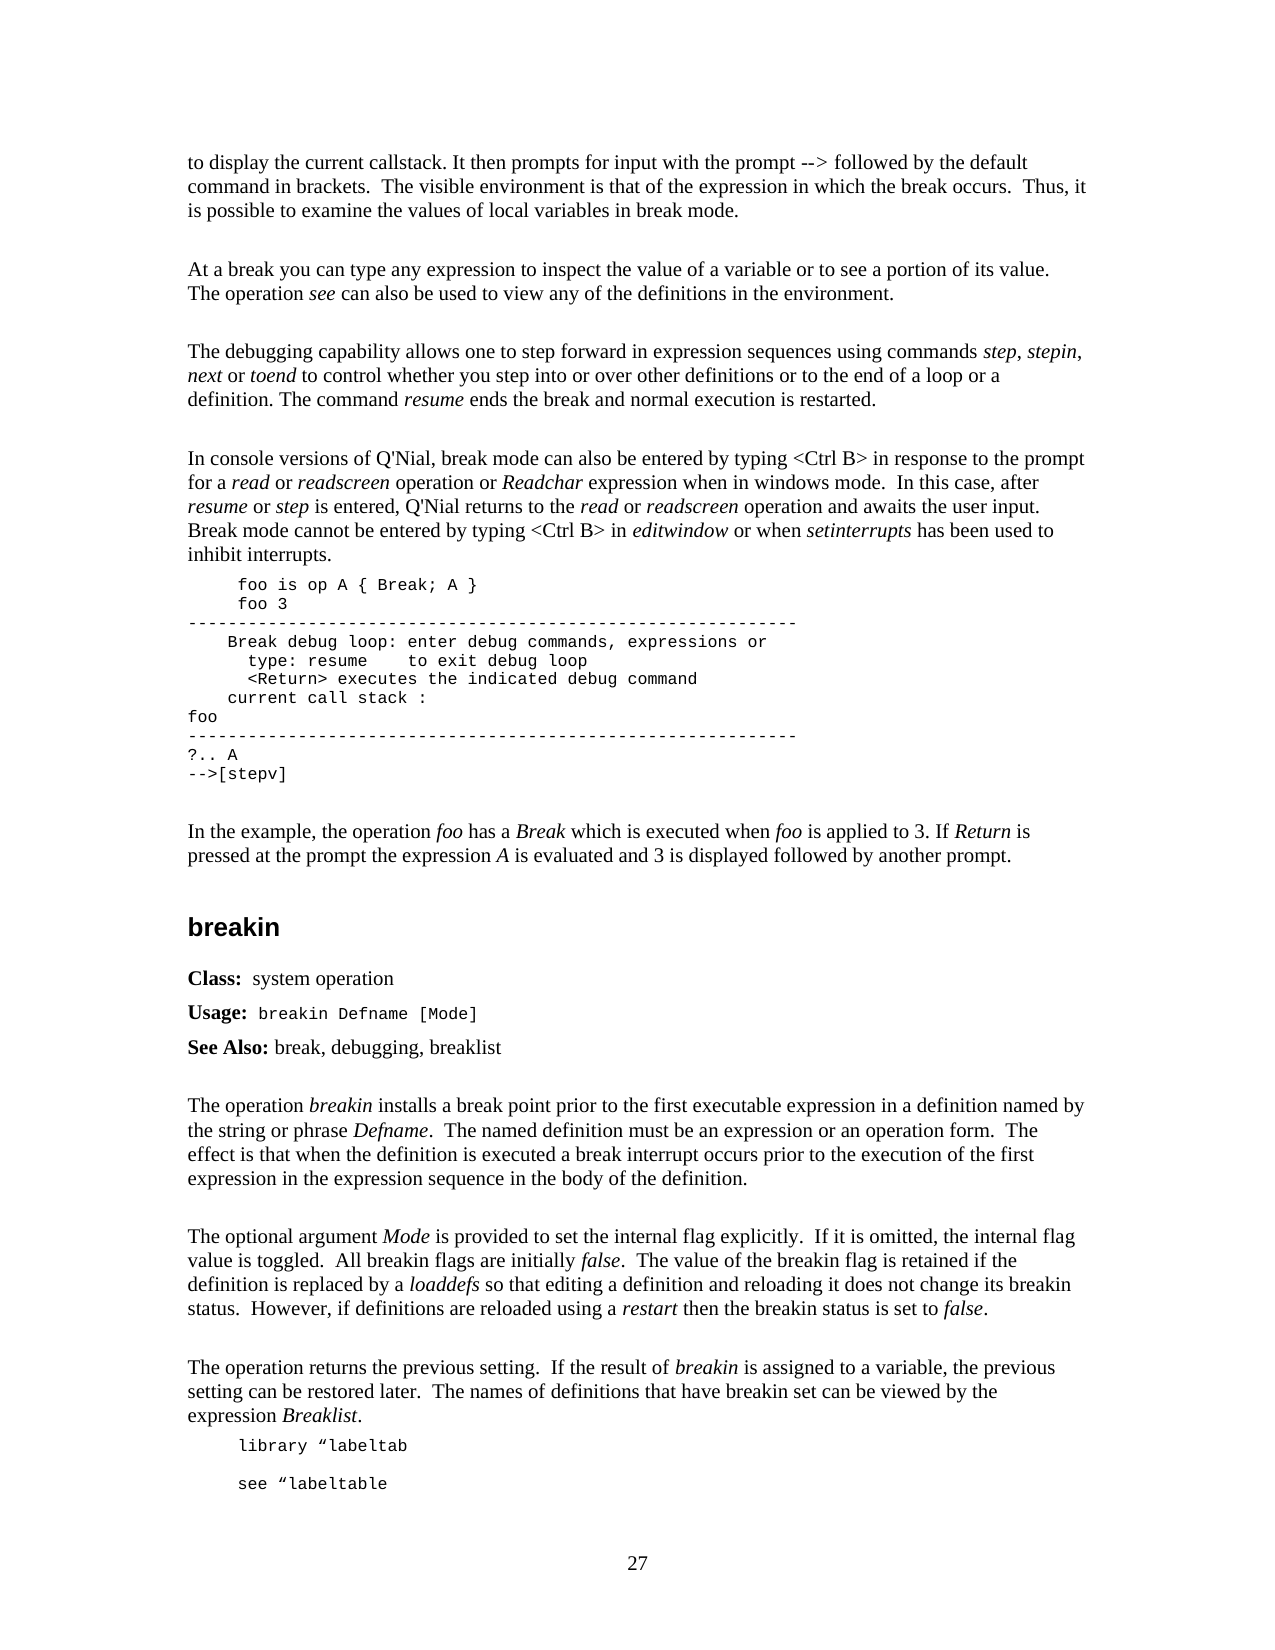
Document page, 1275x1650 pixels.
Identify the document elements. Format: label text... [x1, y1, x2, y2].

text breakin [187, 912, 1087, 941]
text Usage: breakin Defname [Mode] [187, 1000, 1087, 1024]
text In the example, the operation foo has a Break which is executed when foo is applied to 3. If Return is pressed at the prompt the expression A is evaluated and 3 is displayed followed by another prompt. [187, 818, 1087, 867]
text The optional argument Mode is provided to set the internal flag explicitly. If it is omitted, the internal flag value is toggled. All breakin flags are initially false. The value of the breakin flag is retained if the definition is replaced by a loaddefs so that editing a definition and reloading it does not change its breakin status. However, if definitions are reloaded using a restart then the breakin status is set to false. [187, 1224, 1087, 1344]
text The operation breakin installs a break point prior to the first executable expression in a definition named by the string or phrase Defname. The named definition must be an expression or an operation form. The effect is that when the definition is executed a break interrupt occurs prior to the execution of the first expression in the expression sequence in the body of the definition. [187, 1093, 1087, 1214]
text Class: system operation [187, 966, 1087, 989]
text The debugging capability allows one to step forward in expression sequences using commands step, stepin, next or toend to control whether you step into or over other definitions or to the end of a loop or a definition. The command resume ends the break and normal execution is restarted. [187, 339, 1087, 436]
text The operation returns the previous setting. If the result of breakin is assigned to a variable, the previous setting can be restored later. The names of definitions that have breakin set can be viewed by the expression Breaklist. [187, 1355, 1087, 1427]
text library “labeltab see “labeltable [187, 1437, 1087, 1494]
text At a break you can type any expression to inspect the value of a variable or to see a portion of its value. The operation see can also be used to view any of the definitions in the environment. [187, 257, 1087, 329]
text to display the current callstack. It then prompts for input with the prompt --> followed by the default command in brackets. The visible environment is that of the expression in which the break occurs. Thus, it is possible to examine the values of local variables in break mode. [187, 150, 1087, 246]
text See Also: break, debugging, breaklist [187, 1035, 1087, 1083]
text foo is op A { Break; A } foo 3 ------------------------------------------------------------- Break debug loop: enter debug commands, expressions or type: resume to exit debug loop <Return> executes the indicated debug command current call stack : foo ------------------------------------------------------------- ?.. A -->[stepv] [187, 577, 1087, 808]
text In console versions of Q'Nial, break mode can also be entered by typing <Ctrl B> in response to the prompt for a read or readscreen operation or Readchar expression when in windows mode. In this case, after resume or step is entered, Q'Nial returns to the read or readscreen operation and awaits the user input. Break mode cannot be entered by typing <Ctrl B> in editwindow or when setinterrupts has been used to inhibit interrupts. [187, 446, 1087, 566]
